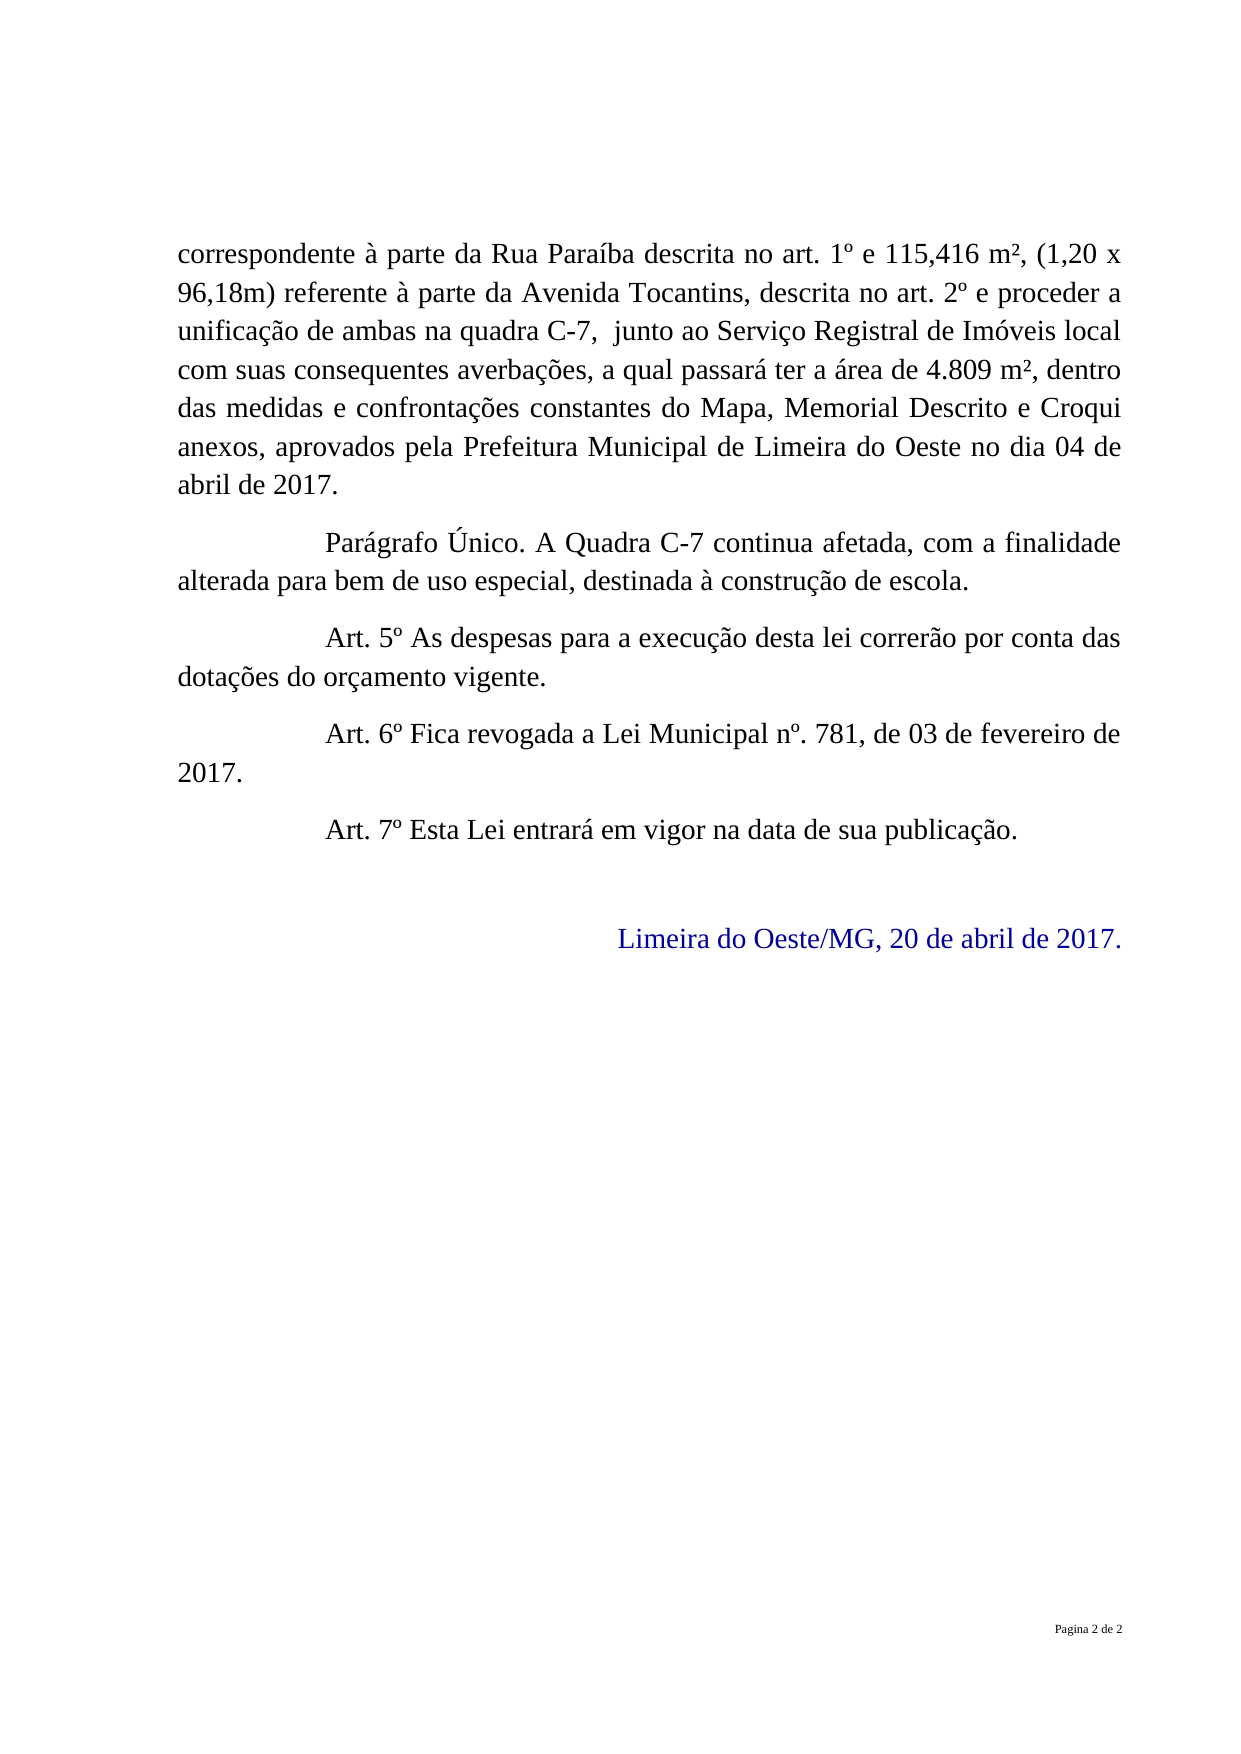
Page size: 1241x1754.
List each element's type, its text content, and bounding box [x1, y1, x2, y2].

text Art. 5º As despesas para a execução desta lei correrão por conta das dotações do orçamento vigente. [177, 621, 1122, 693]
text Limeira do Oeste/MG, 20 de abril de 2017. [177, 921, 1122, 955]
text correspondente à parte da Rua Paraíba descrita no art. 1º e 115,416 m², (1,20 x 96,18m) referente à parte da Avenida Tocantins, descrita no art. 2º e proceder a unificação de ambas na quadra C-7, junto ao Serviço Registral de Imóveis local com suas consequentes averbações, a qual passará ter a área de 4.809 m², dentro das medidas e confrontações constantes do Mapa, Memorial Descrito e Croqui anexos, aprovados pela Prefeitura Municipal de Limeira do Oeste no dia 04 de abril de 2017. [177, 236, 1122, 501]
text Parágrafo Único. A Quadra C-7 continua afetada, com a finalidade alterada para bem de uso especial, destinada à construção de escola. [177, 525, 1122, 597]
text Art. 7º Esta Lei entrará em vigor na data de sua publicação. [177, 812, 1122, 846]
text Art. 6º Fica revogada a Lei Municipal nº. 781, de 03 de fevereiro de 2017. [177, 716, 1122, 788]
